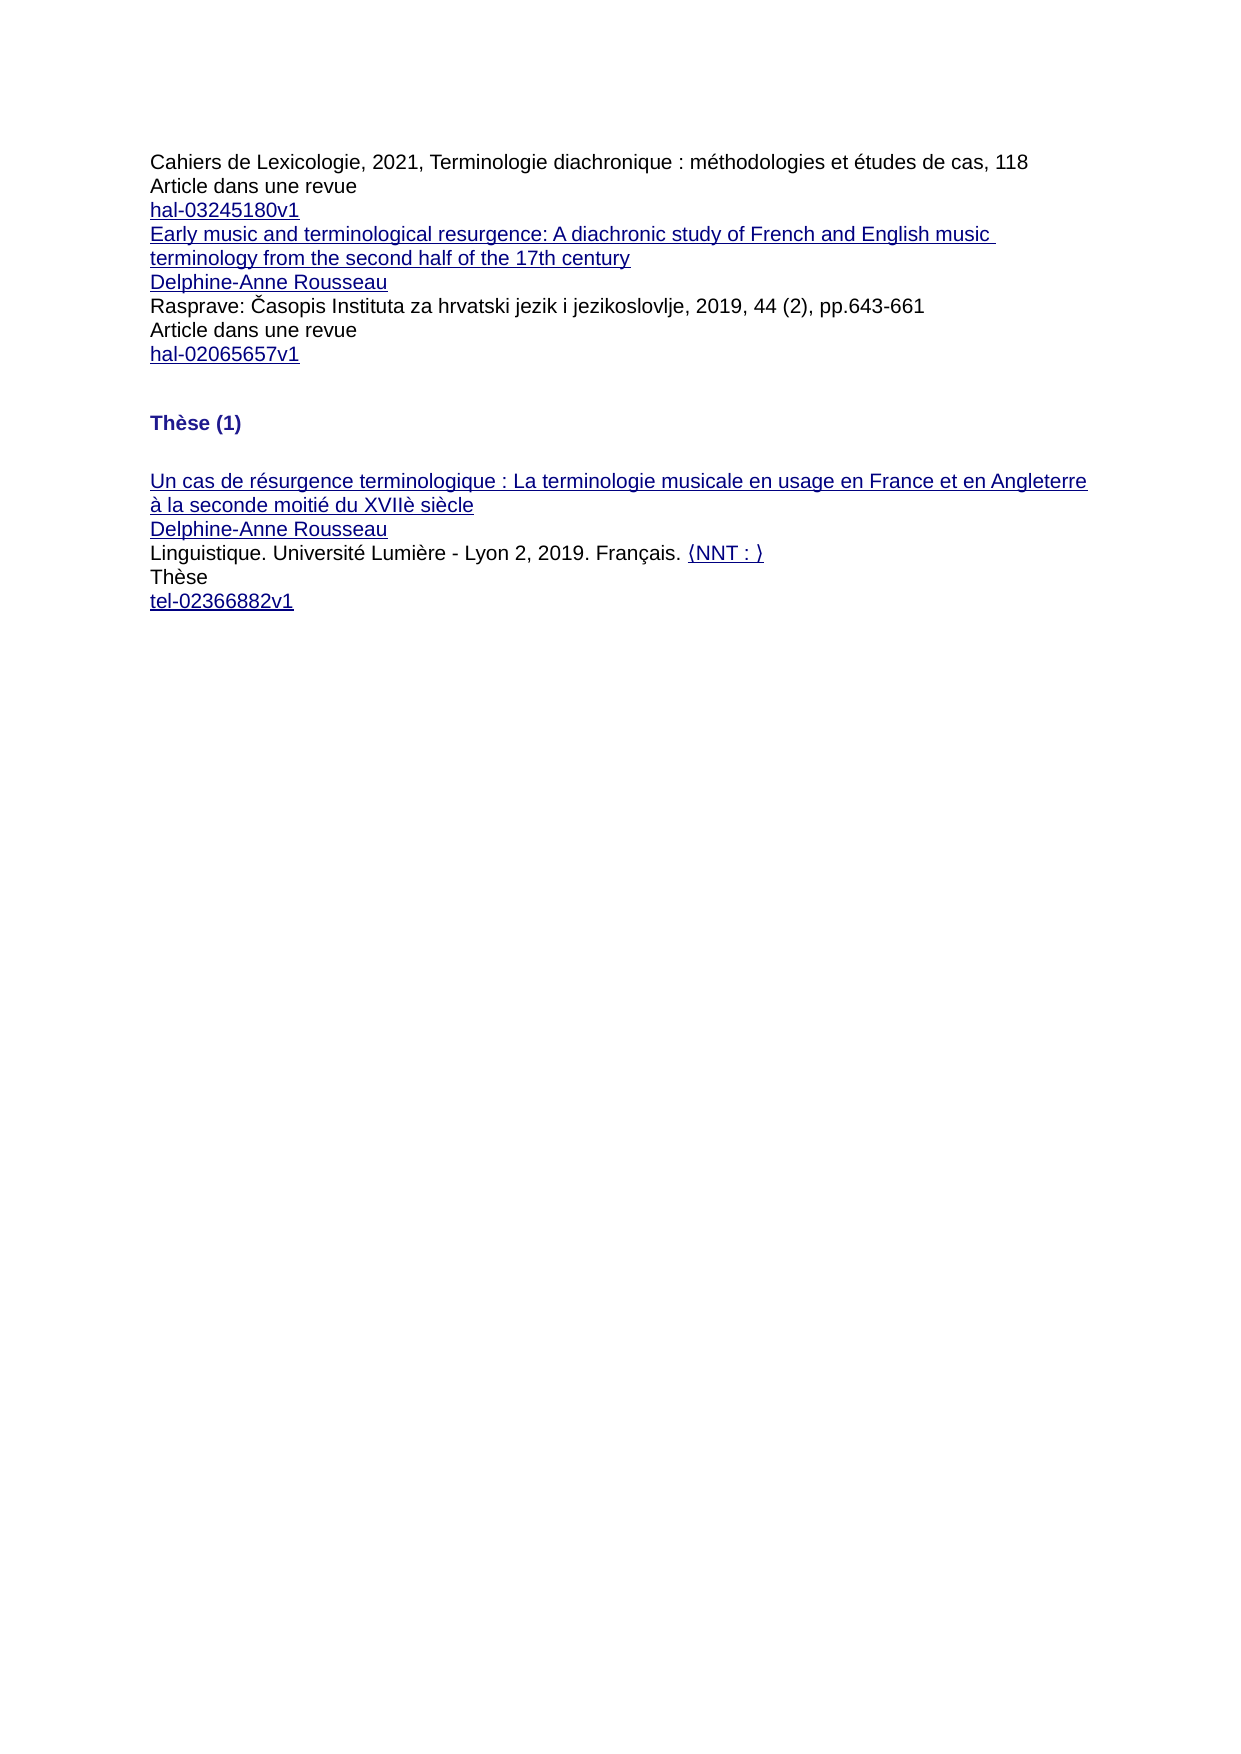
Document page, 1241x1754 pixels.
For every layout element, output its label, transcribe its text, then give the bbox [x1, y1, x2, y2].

table_cell Early music and terminological resurgence: A diachronic study of French and English music terminology from the second half of the 17th century Delphine-Anne Rousseau Rasprave: Časopis Instituta za hrvatski jezik i jezikoslovlje, 2019, 44 (2), pp.643-661 Article dans une revue hal-02065657v1 [150, 222, 1090, 366]
subtitle Thèse (1) [150, 410, 1090, 434]
table_header Un cas de résurgence terminologique : La terminologie musicale en usage en France et en Angleterre à la seconde moitié du XVIIè siècle Delphine-Anne Rousseau Linguistique. Université Lumière - Lyon 2, 2019. Français. ⟨NNT : ⟩ Thèse tel-02366882v1 [150, 469, 1090, 612]
table_header Cahiers de Lexicologie, 2021, Terminologie diachronique : méthodologies et études de cas, 118 Article dans une revue hal-03245180v1 [150, 150, 1090, 222]
